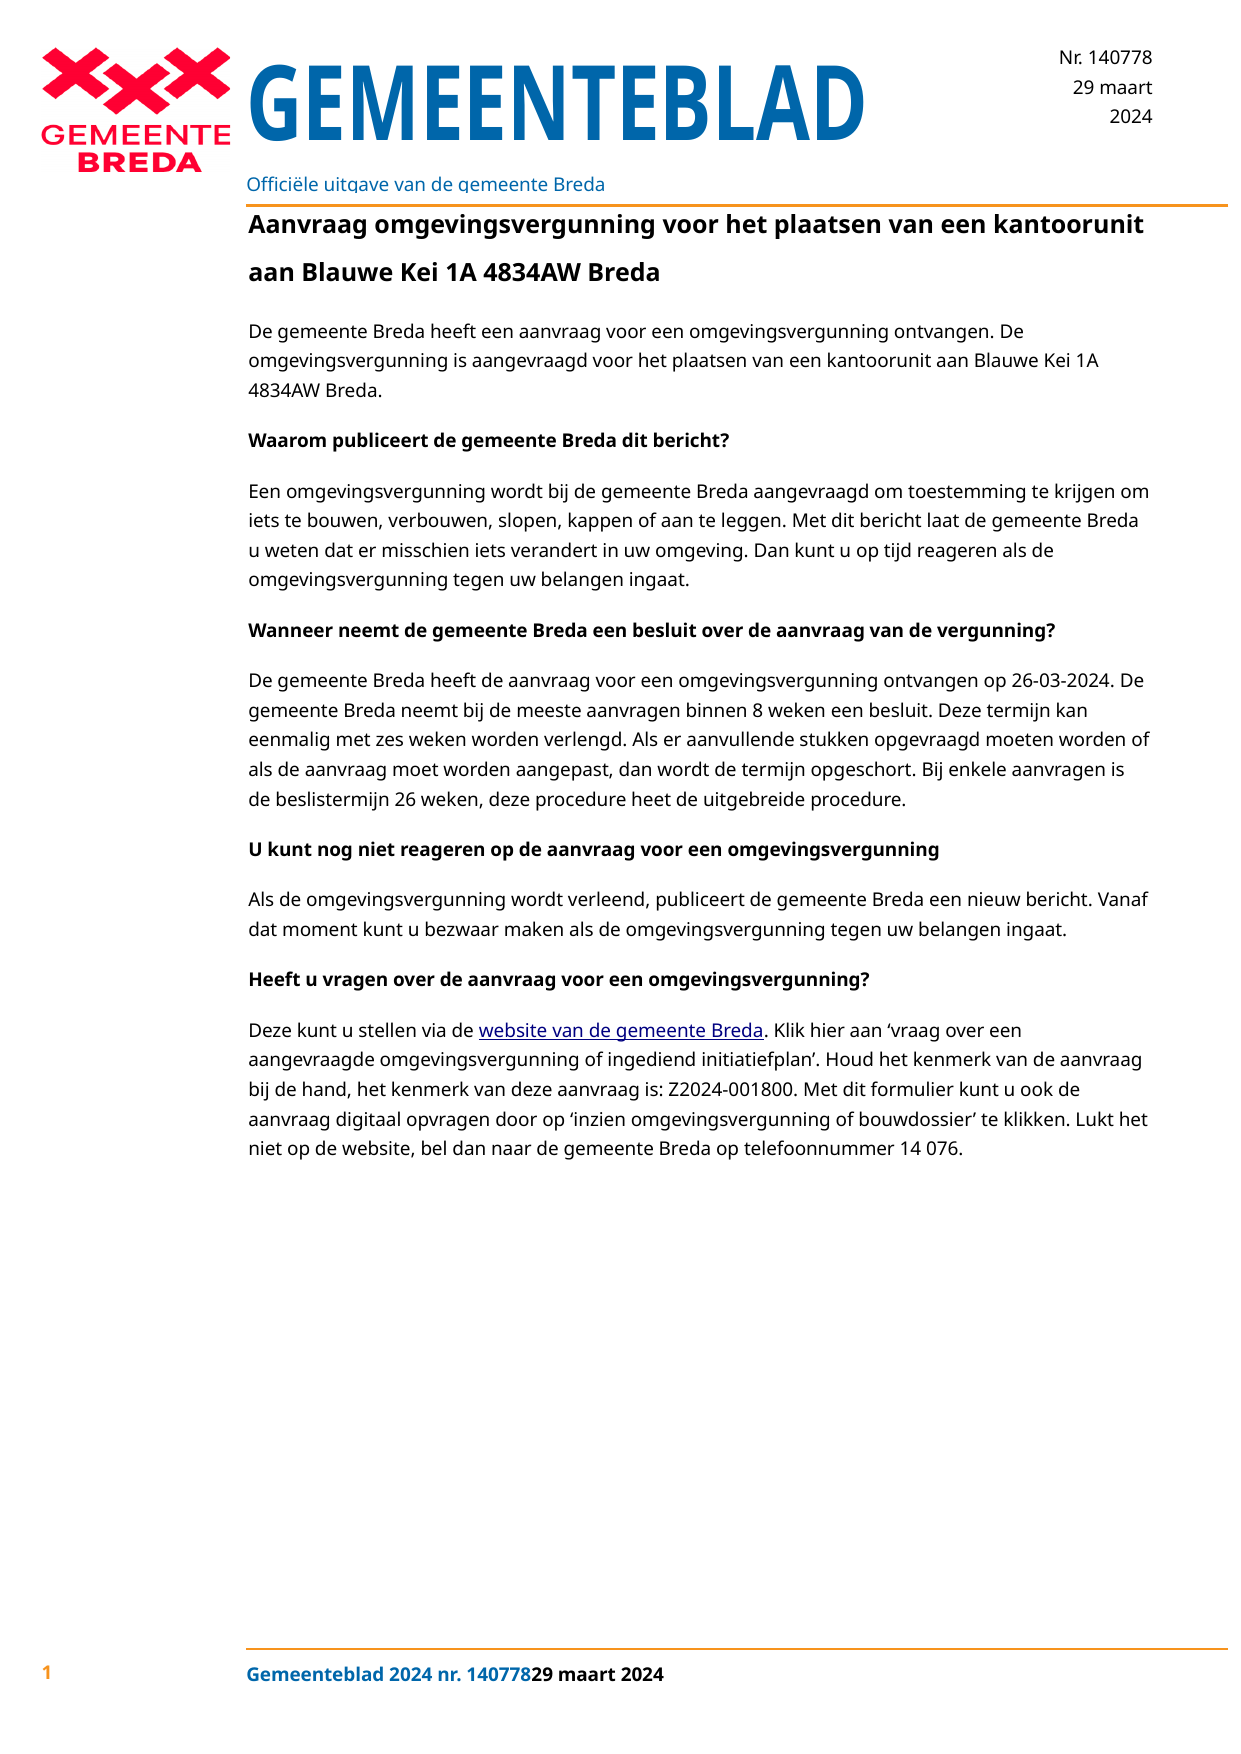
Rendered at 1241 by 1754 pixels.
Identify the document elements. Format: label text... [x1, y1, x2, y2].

text U kunt nog niet reageren op de aanvraag voor een omgevingsvergunning [248, 836, 1152, 862]
text Waarom publiceert de gemeente Breda dit bericht? [248, 427, 1152, 453]
text Een omgevingsvergunning wordt bij de gemeente Breda aangevraagd om toestemming te krijgen om iets te bouwen, verbouwen, slopen, kappen of aan te leggen. Met dit bericht laat de gemeente Breda u weten dat er misschien iets verandert in uw omgeving. Dan kunt u op tijd reageren als de omgevingsvergunning tegen uw belangen ingaat. [248, 478, 1152, 592]
picture [41, 47, 231, 172]
text Als de omgevingsvergunning wordt verleend, publiceert de gemeente Breda een nieuw bericht. Vanaf dat moment kunt u bezwaar maken als de omgevingsvergunning tegen uw belangen ingaat. [248, 887, 1152, 942]
text Wanneer neemt de gemeente Breda een besluit over de aanvraag van de vergunning? [248, 617, 1152, 643]
text Deze kunt u stellen via de website van de gemeente Breda. Klik hier aan ‘vraag over een aangevraagde omgevingsvergunning of ingediend initiatiefplan’. Houd het kenmerk van de aanvraag bij de hand, het kenmerk van deze aanvraag is: Z2024-001800. Met dit formulier kunt u ook de aanvraag digitaal opvragen door op ‘inzien omgevingsvergunning of bouwdossier’ te klikken. Lukt het niet op de website, bel dan naar de gemeente Breda op telefoonnummer 14 076. [248, 1017, 1152, 1161]
text De gemeente Breda heeft een aanvraag voor een omgevingsvergunning ontvangen. De omgevingsvergunning is aangevraagd voor het plaatsen van een kantoorunit aan Blauwe Kei 1A 4834AW Breda. [248, 318, 1152, 403]
text De gemeente Breda heeft de aanvraag voor een omgevingsvergunning ontvangen op 26-03-2024. De gemeente Breda neemt bij de meeste aanvragen binnen 8 weken een besluit. Deze termijn kan eenmalig met zes weken worden verlengd. Als er aanvullende stukken opgevraagd moeten worden of als de aanvraag moet worden aangepast, dan wordt de termijn opgeschort. Bij enkele aanvragen is de beslistermijn 26 weken, deze procedure heet de uitgebreide procedure. [248, 667, 1152, 812]
text Aanvraag omgevingsvergunning voor het plaatsen van een kantoorunit aan Blauwe Kei 1A 4834AW Breda [248, 207, 1152, 288]
text Heeft u vragen over de aanvraag voor een omgevingsvergunning? [248, 967, 1152, 992]
